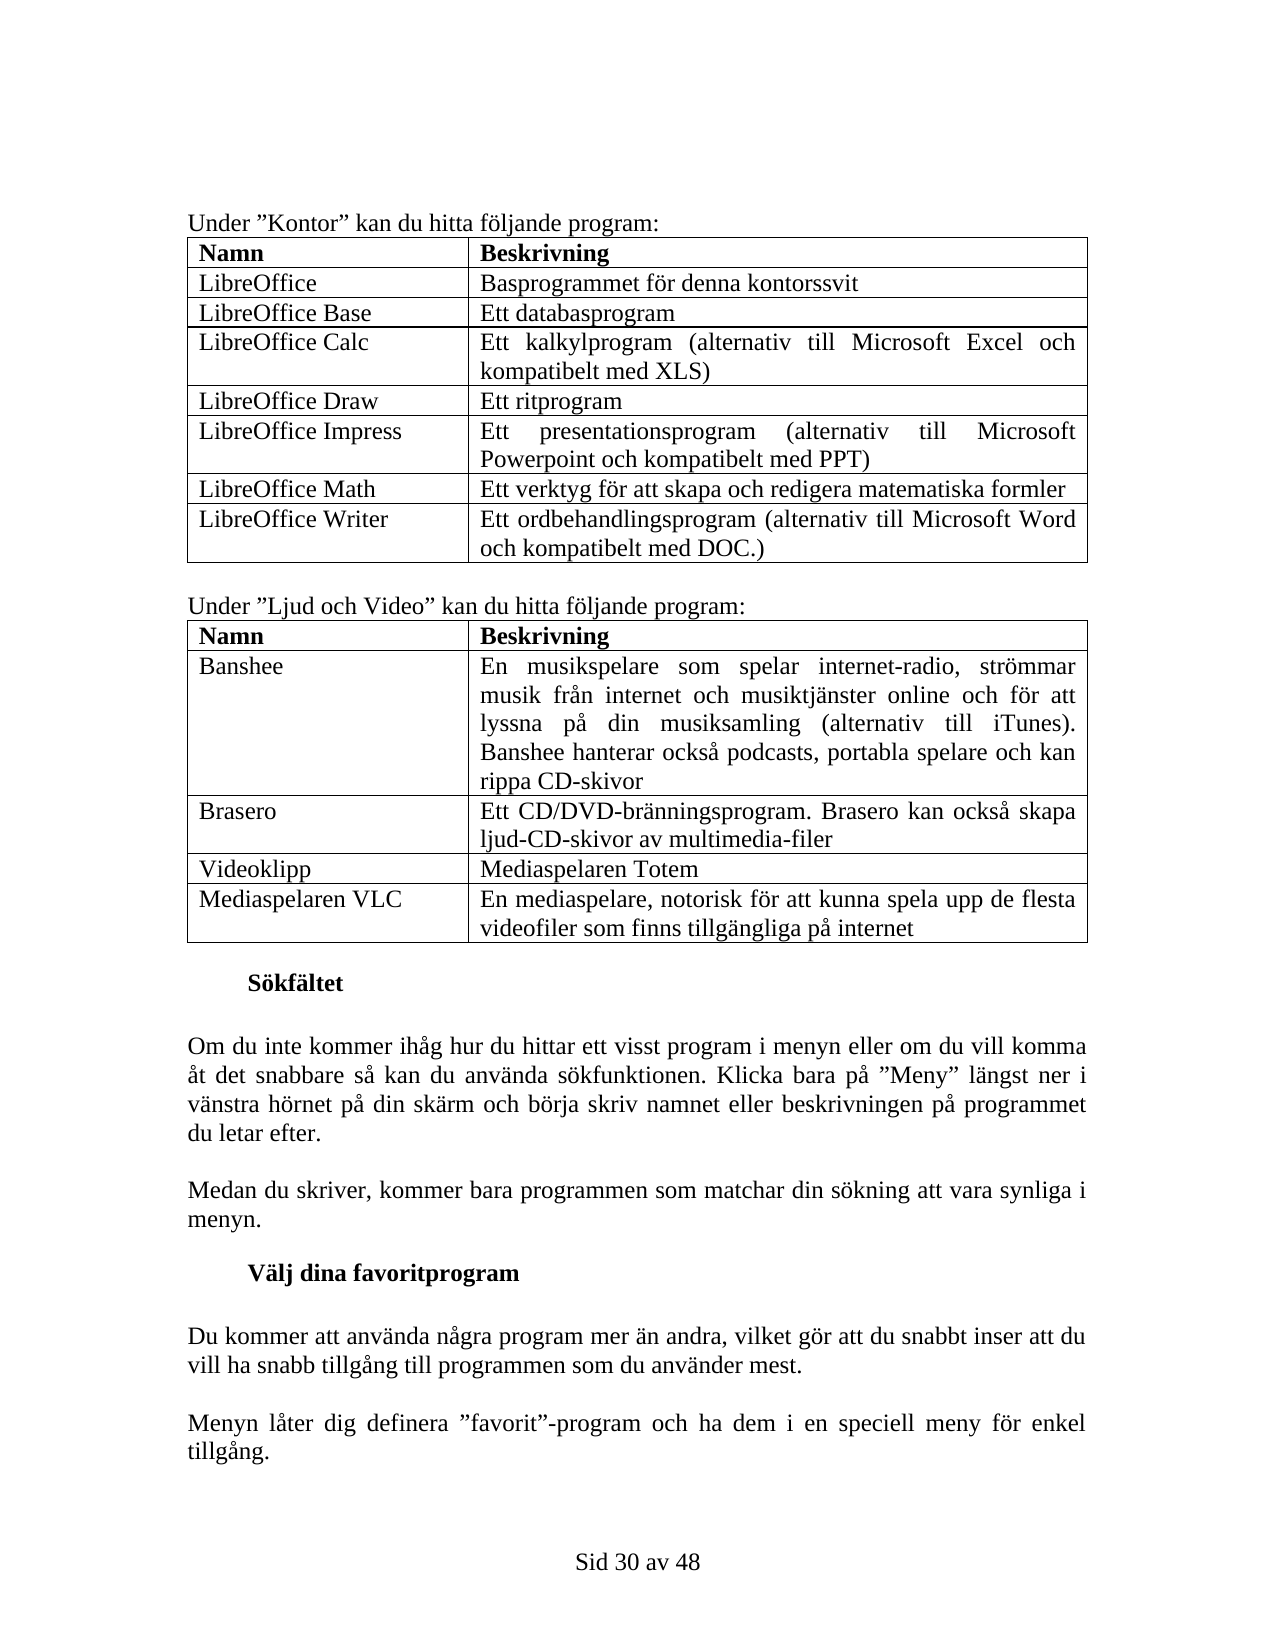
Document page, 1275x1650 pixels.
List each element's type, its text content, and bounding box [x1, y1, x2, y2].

table_cell Ett CD/DVD-bränningsprogram. Brasero kan också skapa ljud-CD-skivor av multimedia-filer [469, 796, 1087, 853]
table_cell LibreOffice Impress [188, 416, 468, 473]
table_cell Videoklipp [188, 854, 468, 883]
table_cell Brasero [188, 796, 468, 853]
text Du kommer att använda några program mer än andra, vilket gör att du snabbt inser att du vill ha snabb tillgång till programmen som du använder mest. [187, 1321, 1087, 1379]
subtitle Sökfältet [187, 968, 1087, 996]
table_cell LibreOffice Draw [188, 386, 468, 415]
table_cell Mediaspelaren VLC [188, 884, 468, 942]
text Om du inte kommer ihåg hur du hittar ett visst program i menyn eller om du vill komma åt det snabbare så kan du använda sökfunktionen. Klicka bara på ”Meny” längst ner i vänstra hörnet på din skärm och börja skriv namnet eller beskrivningen på programmet du letar efter. [187, 1031, 1087, 1146]
text Under ”Ljud och Video” kan du hitta följande program: [187, 591, 1087, 620]
table_cell LibreOffice Writer [188, 504, 468, 562]
table_cell LibreOffice Base [188, 298, 468, 326]
table_cell LibreOffice Math [188, 474, 468, 503]
table_header Beskrivning [469, 621, 1087, 650]
table_cell Ett ritprogram [469, 386, 1087, 415]
table_cell Mediaspelaren Totem [469, 854, 1087, 883]
subtitle Välj dina favoritprogram [187, 1258, 1087, 1286]
table_header Namn [188, 238, 468, 267]
table_cell Banshee [188, 651, 468, 795]
table_cell LibreOffice Calc [188, 328, 468, 385]
table_header Beskrivning [469, 238, 1087, 267]
table_cell Ett verktyg för att skapa och redigera matematiska formler [469, 474, 1087, 503]
table_cell En musikspelare som spelar internet-radio, strömmar musik från internet och musiktjänster online och för att lyssna på din musiksamling (alternativ till iTunes). Banshee hanterar också podcasts, portabla spelare och kan rippa CD-skivor [469, 651, 1087, 795]
table_cell Ett databasprogram [469, 298, 1087, 326]
table_cell En mediaspelare, notorisk för att kunna spela upp de flesta videofiler som finns tillgängliga på internet [469, 884, 1087, 942]
table_cell Basprogrammet för denna kontorssvit [469, 268, 1087, 297]
text Menyn låter dig definera ”favorit”-program och ha dem i en speciell meny för enkel tillgång. [187, 1408, 1087, 1465]
table_cell LibreOffice [188, 268, 468, 297]
table_header Namn [188, 621, 468, 650]
text Medan du skriver, kommer bara programmen som matchar din sökning att vara synliga i menyn. [187, 1175, 1087, 1233]
text Under ”Kontor” kan du hitta följande program: [187, 208, 1087, 237]
table_cell Ett kalkylprogram (alternativ till Microsoft Excel och kompatibelt med XLS) [469, 328, 1087, 385]
table_cell Ett presentationsprogram (alternativ till Microsoft Powerpoint och kompatibelt med PPT) [469, 416, 1087, 473]
table_cell Ett ordbehandlingsprogram (alternativ till Microsoft Word och kompatibelt med DOC.) [469, 504, 1087, 562]
